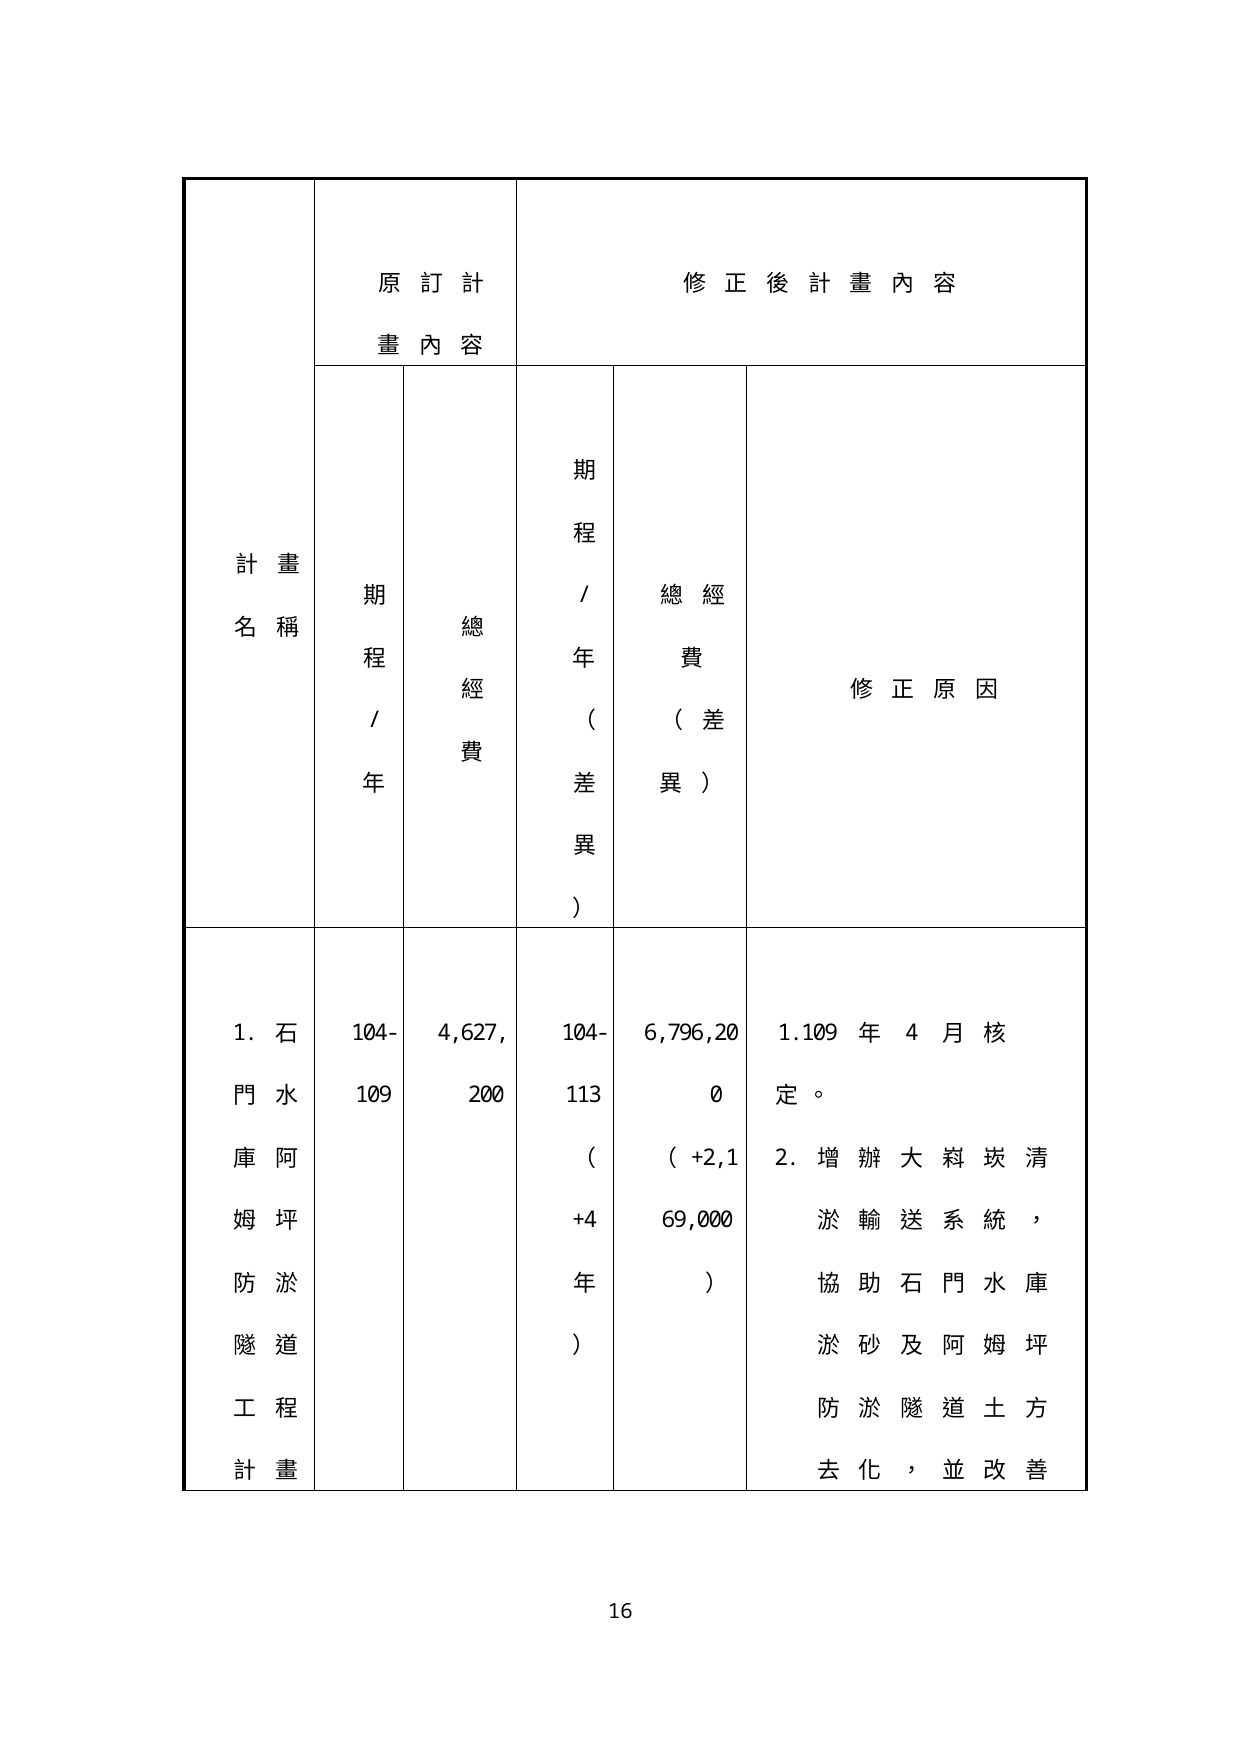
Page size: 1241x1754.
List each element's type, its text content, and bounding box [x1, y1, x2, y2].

table_cell 期程/年 [315, 366, 403, 927]
table_cell 104-109 [315, 928, 403, 1490]
table_cell 總經費 （差異） [614, 366, 746, 927]
table_cell 期程/年 （差異） [517, 366, 613, 927]
table_cell 104-113 （+4年） [517, 928, 613, 1490]
table_header 計畫名稱 [186, 180, 314, 927]
table_cell 1.石門水庫阿姆坪防淤隧道工程計畫 [186, 928, 314, 1490]
table_cell 總經費 [404, 366, 516, 927]
table_cell 修正原因 [747, 366, 1085, 927]
table_cell 6,796,200 （+2,169,000） [614, 928, 746, 1490]
table_header 修正後計畫內容 [517, 180, 1085, 365]
table_header 原訂計畫內容 [315, 180, 516, 365]
table_cell 1.109年4月核定。 2.增辦大嵙崁清淤輸送系統，協助石門水庫淤砂及阿姆坪防淤隧道土方去化，並改善 [747, 928, 1085, 1490]
table_cell 4,627,200 [404, 928, 516, 1490]
